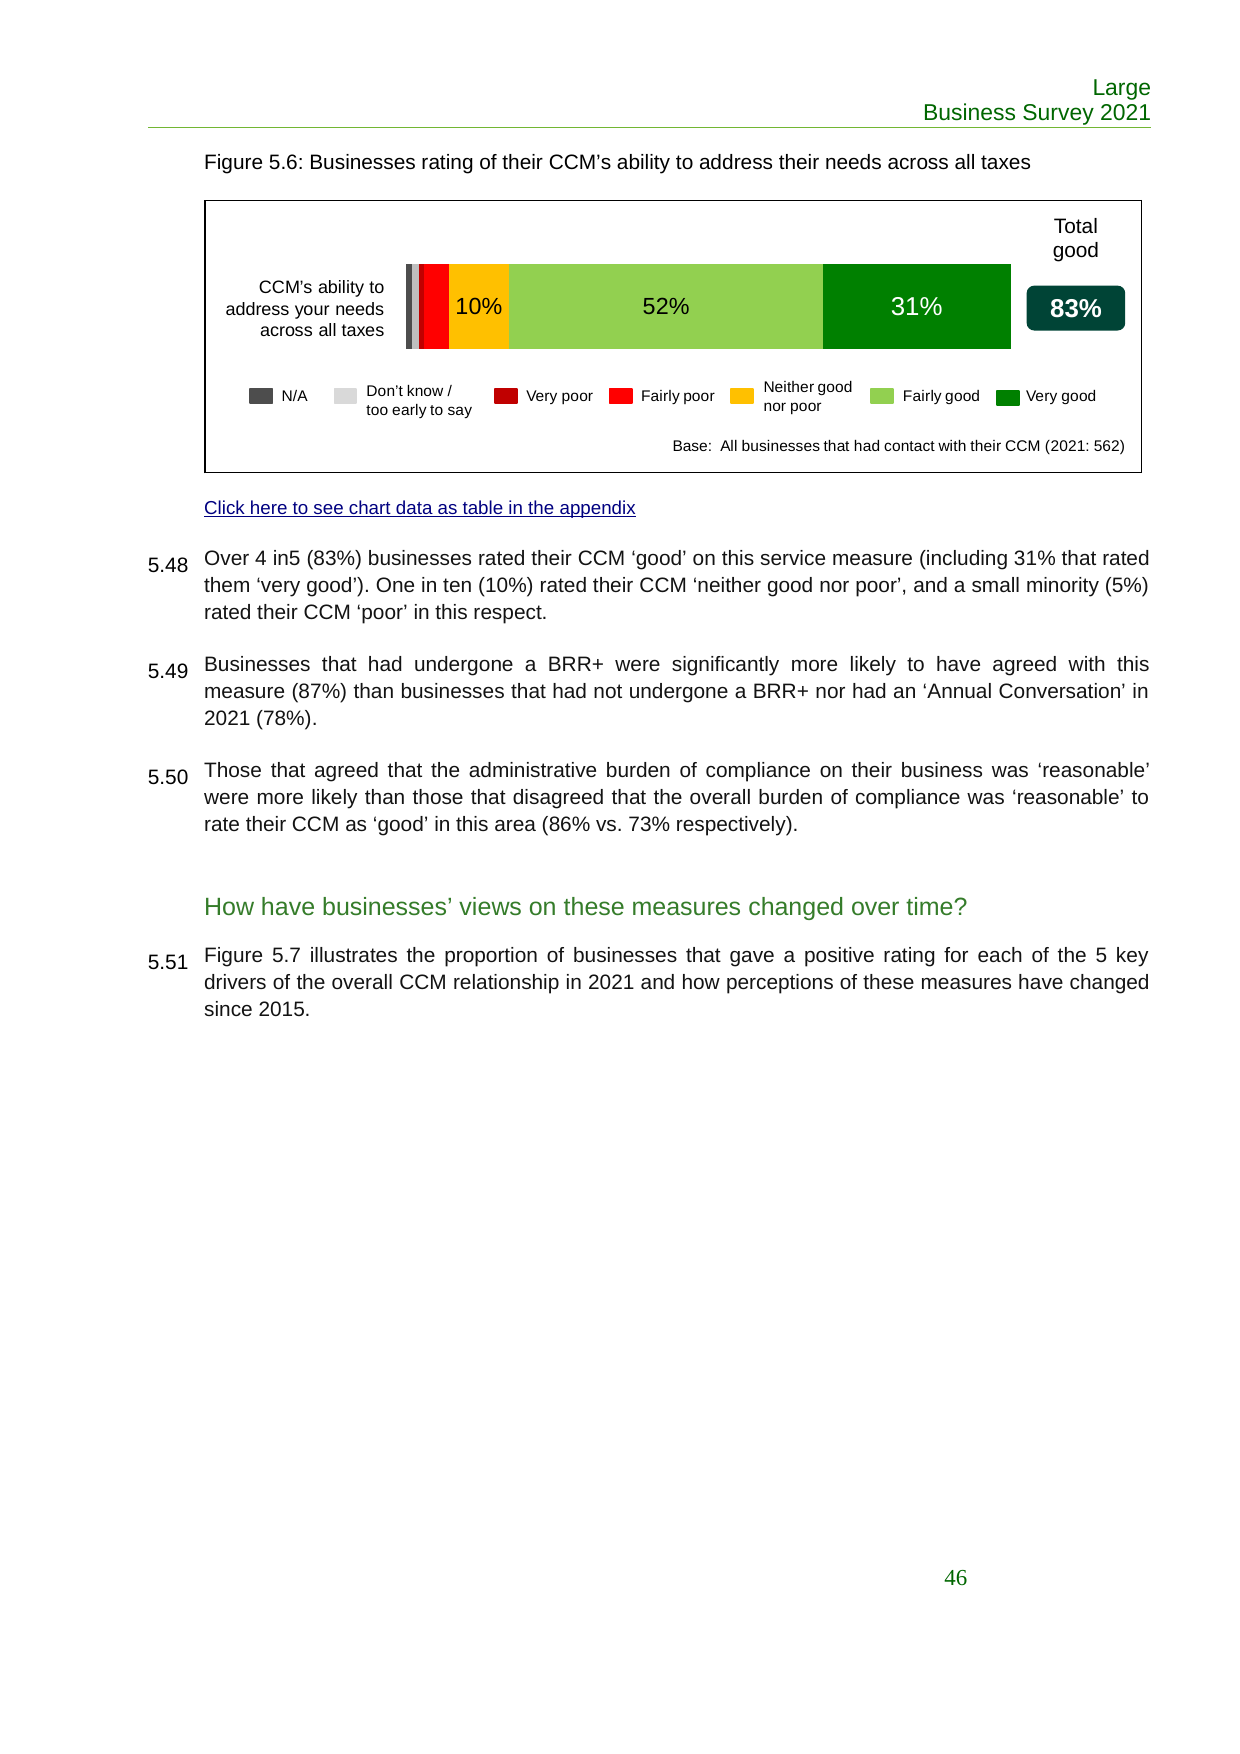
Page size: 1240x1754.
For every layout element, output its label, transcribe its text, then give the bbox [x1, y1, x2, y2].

subtitle How have businesses’ views on these measures changed over time? [186, 893, 1151, 920]
list Figure 5.7 illustrates the proportion of businesses that gave a positive rating for each of the 5 key drivers of the overall CCM relationship in 2021 and how perceptions of these measures have changed since 2015. [148, 947, 1151, 1029]
list Over 4 in5 (83%) businesses rated their CCM ‘good’ on this service measure (including 31% that rated them ‘very good’). One in ten (10%) rated their CCM ‘neither good nor poor’, and a small minority (5%) rated their CCM ‘poor’ in this respect. [148, 551, 1151, 632]
list Businesses that had undergone a BRR+ were significantly more likely to have agreed with this measure (87%) than businesses that had not undergone a BRR+ nor had an ‘Annual Conversation’ in 2021 (78%). [148, 657, 1151, 738]
subtitle Figure 5.6: Businesses rating of their CCM’s ability to address their needs across all taxes [186, 148, 1151, 175]
text Click here to see chart data as table in the appendix [204, 498, 1151, 526]
list Those that agreed that the administrative burden of compliance on their business was ‘reasonable’ were more likely than those that disagreed that the overall burden of compliance was ‘reasonable’ to rate their CCM as ‘good’ in this area (86% vs. 73% respectively). [148, 763, 1151, 844]
